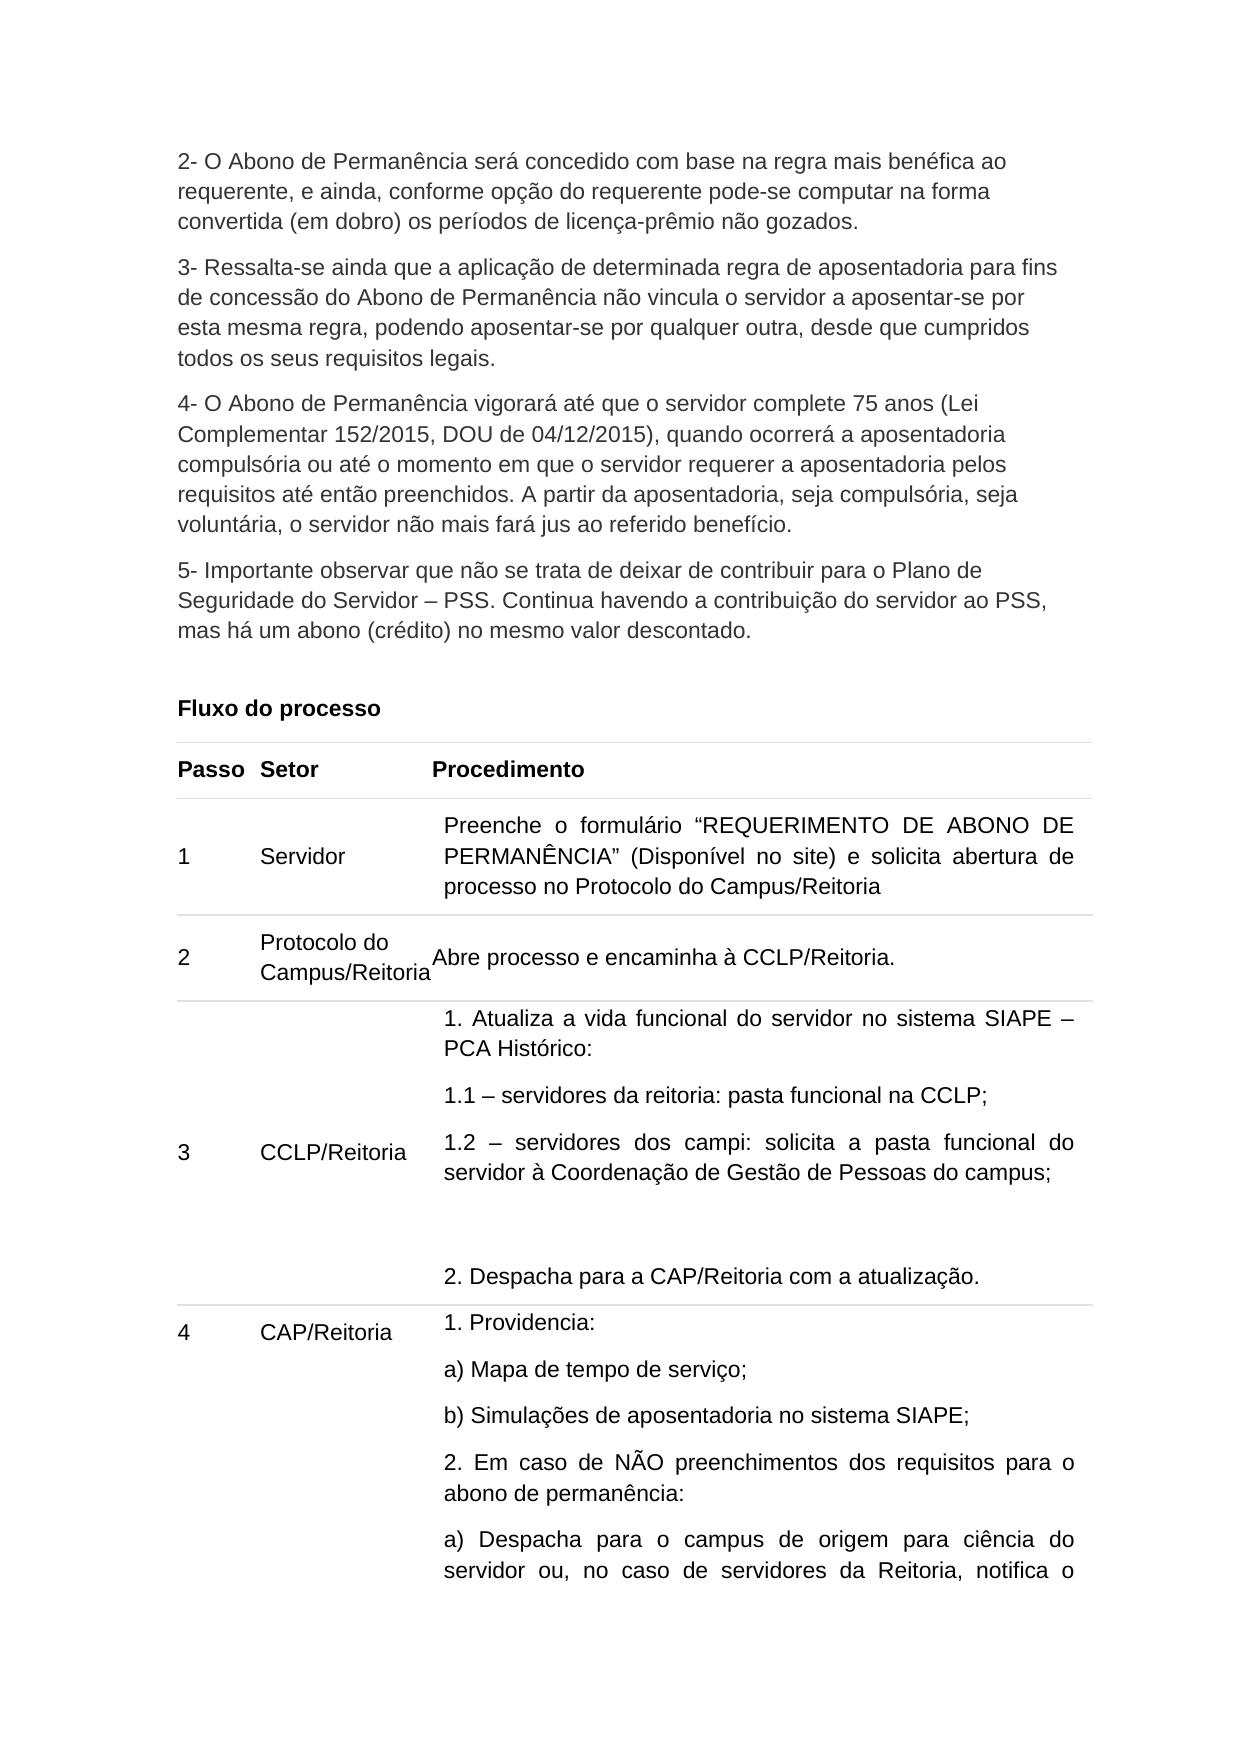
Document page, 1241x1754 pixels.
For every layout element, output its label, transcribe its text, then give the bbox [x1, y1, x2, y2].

table_cell 1. Providencia: a) Mapa de tempo de serviço; b) Simulações de aposentadoria no sistema SIAPE; 2. Em caso de NÃO preenchimentos dos requisitos para o abono de permanência: a) Despacha para o campus de origem para ciência do servidor ou, no caso de servidores da Reitoria, notifica o [432, 1306, 1093, 1583]
table_cell 1. Atualiza a vida funcional do servidor no sistema SIAPE – PCA Histórico: 1.1 – servidores da reitoria: pasta funcional na CCLP; 1.2 – servidores dos campi: solicita a pasta funcional do servidor à Coordenação de Gestão de Pessoas do campus; 2. Despacha para a CAP/Reitoria com a atualização. [432, 1002, 1093, 1304]
table_cell 4 [177, 1306, 260, 1583]
table_header Passo [177, 743, 260, 797]
table_cell 2 [177, 916, 260, 1000]
table_cell Servidor [260, 799, 432, 914]
table_cell Preenche o formulário “REQUERIMENTO DE ABONO DE PERMANÊNCIA” (Disponível no site) e solicita abertura de processo no Protocolo do Campus/Reitoria [432, 799, 1093, 914]
table_cell CCLP/Reitoria [260, 1002, 432, 1304]
text 3- Ressalta-se ainda que a aplicação de determinada regra de aposentadoria para fins de concessão do Abono de Permanência não vincula o servidor a aposentar-se por esta mesma regra, podendo aposentar-se por qualquer outra, desde que cumpridos todos os seus requisitos legais. [177, 254, 1063, 371]
table_header Procedimento [432, 743, 1093, 797]
text 5- Importante observar que não se trata de deixar de contribuir para o Plano de Seguridade do Servidor – PSS. Continua havendo a contribuição do servidor ao PSS, mas há um abono (crédito) no mesmo valor descontado. [177, 557, 1063, 644]
text 2- O Abono de Permanência será concedido com base na regra mais benéfica ao requerente, e ainda, conforme opção do requerente pode-se computar na forma convertida (em dobro) os períodos de licença-prêmio não gozados. [177, 148, 1063, 234]
table_cell Abre processo e encaminha à CCLP/Reitoria. [432, 916, 1093, 1000]
table_cell CAP/Reitoria [260, 1306, 432, 1583]
table_cell 1 [177, 799, 260, 914]
text 4- O Abono de Permanência vigorará até que o servidor complete 75 anos (Lei Complementar 152/2015, DOU de 04/12/2015), quando ocorrerá a aposentadoria compulsória ou até o momento em que o servidor requerer a aposentadoria pelos requisitos até então preenchidos. A partir da aposentadoria, seja compulsória, seja voluntária, o servidor não mais fará jus ao referido benefício. [177, 390, 1063, 537]
table_cell 3 [177, 1002, 260, 1304]
table_header Setor [260, 743, 432, 797]
table_cell Protocolo do Campus/Reitoria [260, 916, 432, 1000]
subtitle Fluxo do processo [177, 694, 1063, 721]
